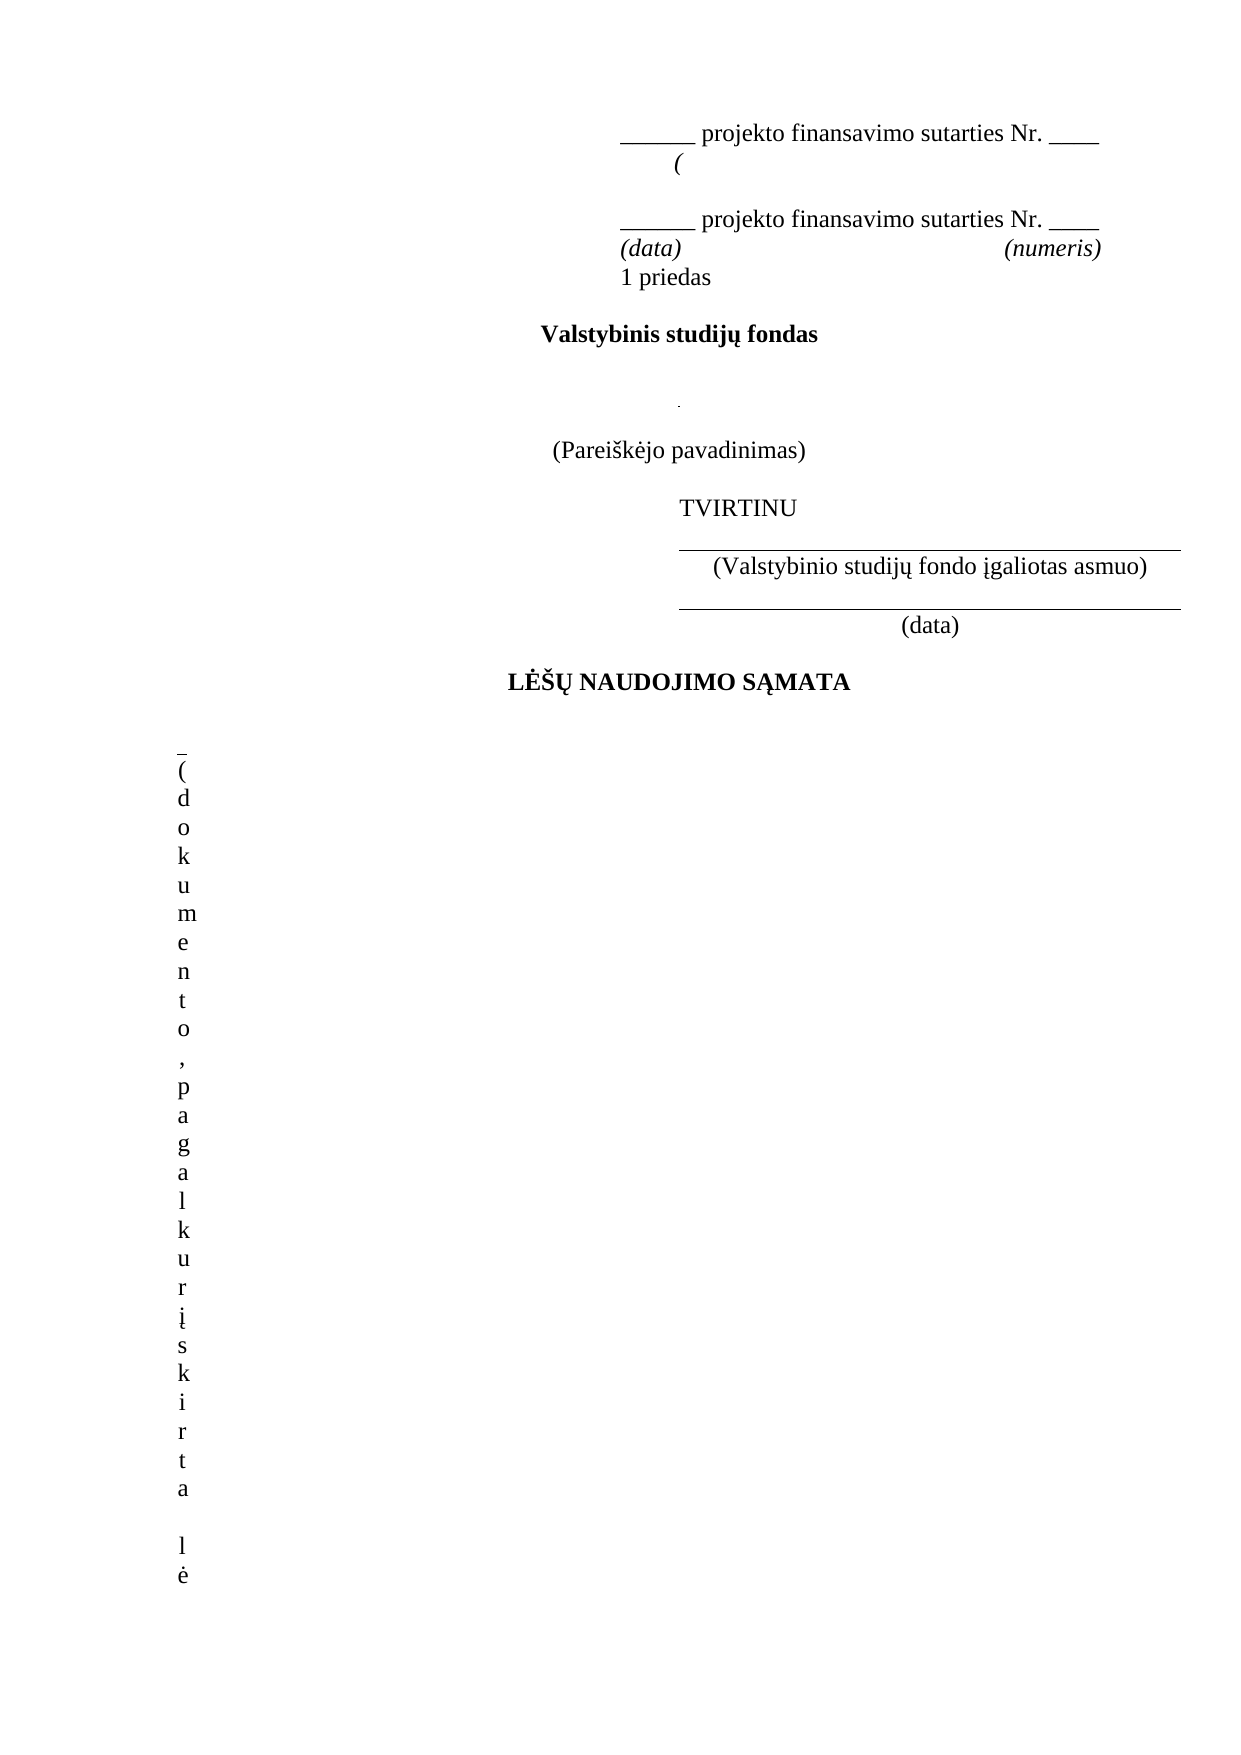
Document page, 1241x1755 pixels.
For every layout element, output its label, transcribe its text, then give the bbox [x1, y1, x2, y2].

text ______ projekto finansavimo sutarties Nr. ____ [620, 204, 1181, 233]
table_cell [177, 550, 679, 609]
text (data) (numeris) [620, 233, 1181, 262]
text 1 priedas [620, 262, 1181, 291]
text Valstybinis studijų fondas [177, 319, 1181, 348]
table_header TVIRTINU [679, 493, 1181, 550]
table_header [177, 493, 679, 550]
text (Pareiškėjo pavadinimas) [177, 435, 1181, 464]
text ( [177, 147, 1181, 176]
text LĖŠŲ NAUDOJIMO SĄMATA [177, 667, 1181, 696]
table_cell [177, 609, 679, 639]
table_header [177, 725, 187, 754]
table_cell (data) [679, 610, 1181, 639]
table_cell (Valstybinio studijų fondo įgaliotas asmuo) [679, 551, 1181, 609]
text ______ projekto finansavimo sutarties Nr. ____ [177, 118, 1181, 147]
table_cell (dokumento, pagal kurį skirta lėšų, data, pavadinimas, numeris) [177, 755, 187, 1588]
